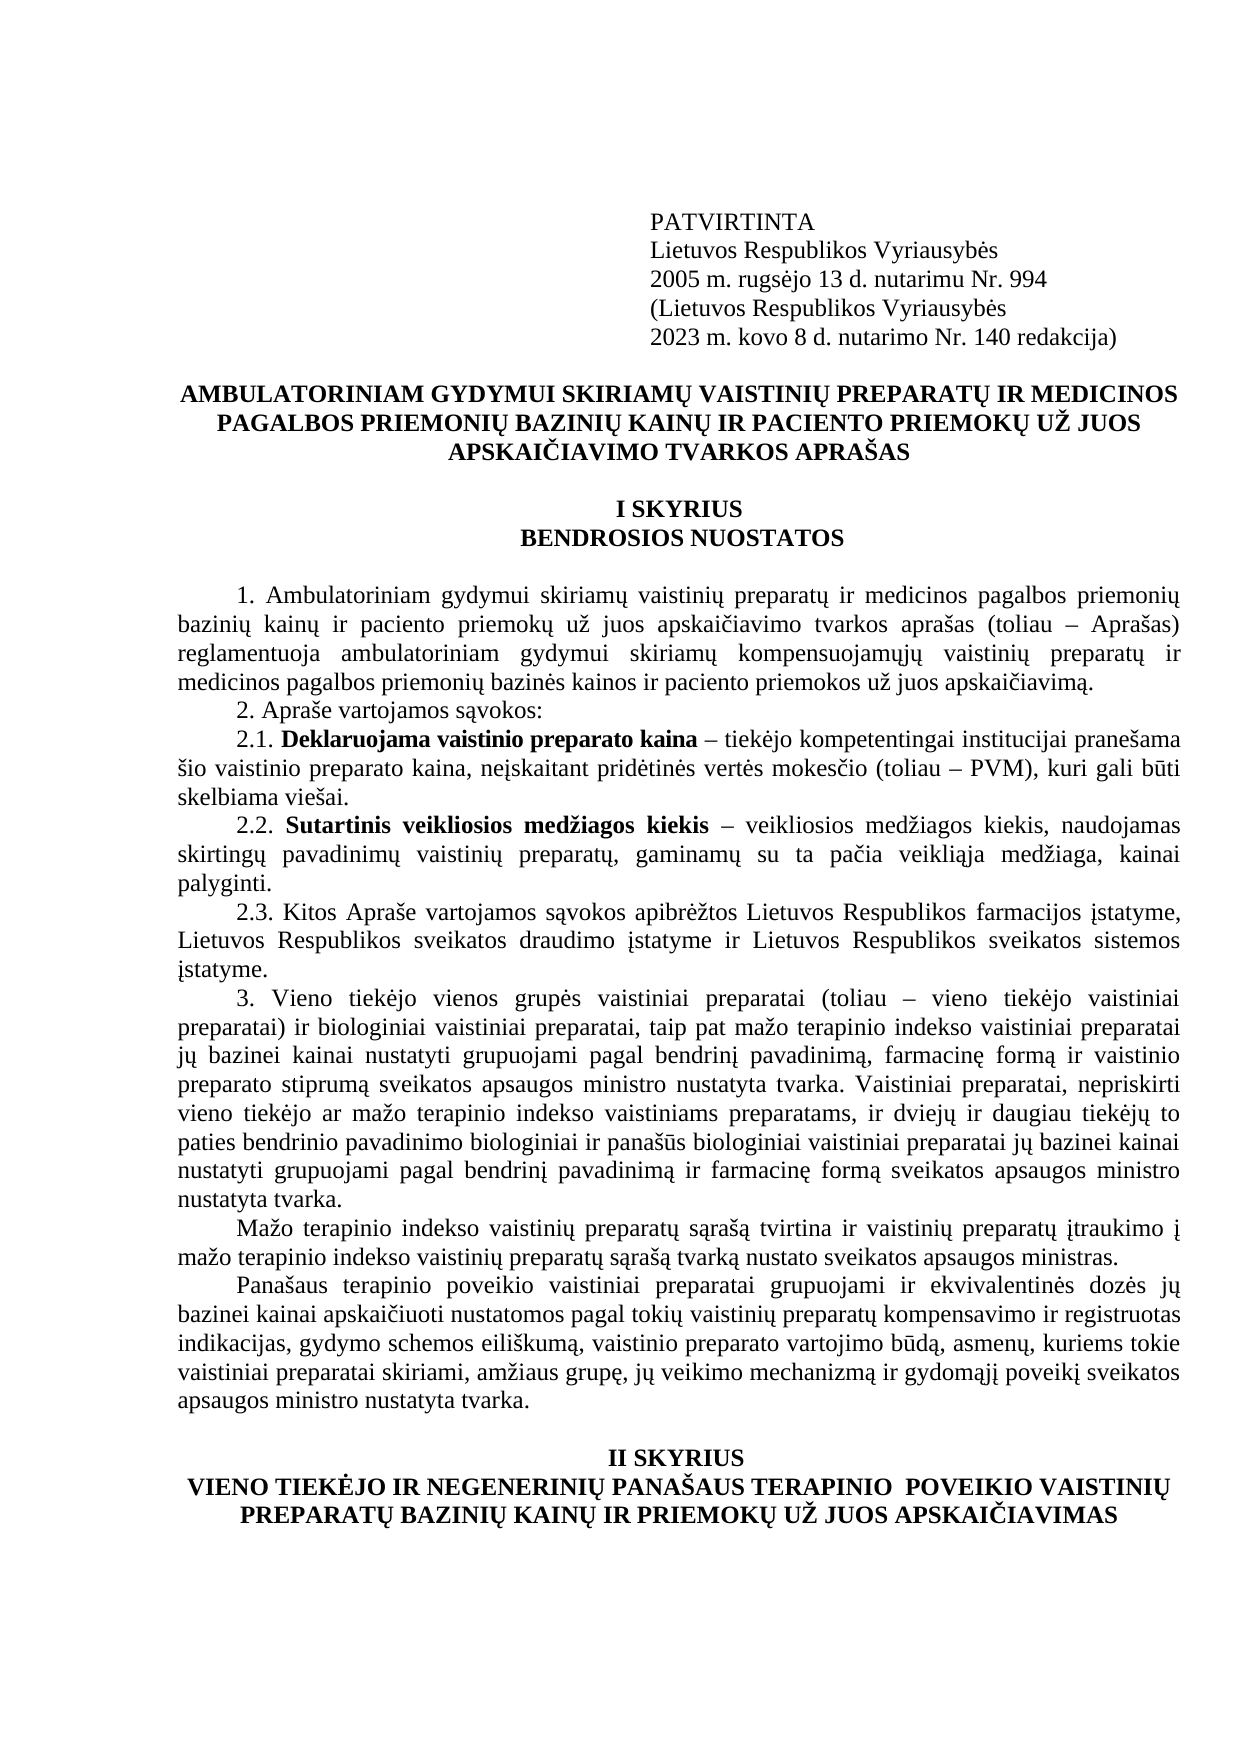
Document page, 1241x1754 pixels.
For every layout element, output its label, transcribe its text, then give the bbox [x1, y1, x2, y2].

text Mažo terapinio indekso vaistinių preparatų sąrašą tvirtina ir vaistinių preparatų įtraukimo į mažo terapinio indekso vaistinių preparatų sąrašą tvarką nustato sveikatos apsaugos ministras. [177, 1213, 1181, 1270]
text 2005 m. rugsėjo 13 d. nutarimu Nr. 994 [177, 264, 1181, 293]
text Panašaus terapinio poveikio vaistiniai preparatai grupuojami ir ekvivalentinės dozės jų bazinei kainai apskaičiuoti nustatomos pagal tokių vaistinių preparatų kompensavimo ir registruotas indikacijas, gydymo schemos eiliškumą, vaistinio preparato vartojimo būdą, asmenų, kuriems tokie vaistiniai preparatai skiriami, amžiaus grupę, jų veikimo mechanizmą ir gydomąjį poveikį sveikatos apsaugos ministro nustatyta tvarka. [177, 1270, 1181, 1414]
text 2.1. Deklaruojama vaistinio preparato kaina – tiekėjo kompetentingai institucijai pranešama šio vaistinio preparato kaina, neįskaitant pridėtinės vertės mokesčio (toliau – PVM), kuri gali būti skelbiama viešai. [177, 724, 1181, 810]
text 3. Vieno tiekėjo vienos grupės vaistiniai preparatai (toliau – vieno tiekėjo vaistiniai preparatai) ir biologiniai vaistiniai preparatai, taip pat mažo terapinio indekso vaistiniai preparatai jų bazinei kainai nustatyti grupuojami pagal bendrinį pavadinimą, farmacinę formą ir vaistinio preparato stiprumą sveikatos apsaugos ministro nustatyta tvarka. Vaistiniai preparatai, nepriskirti vieno tiekėjo ar mažo terapinio indekso vaistiniams preparatams, ir dviejų ir daugiau tiekėjų to paties bendrinio pavadinimo biologiniai ir panašūs biologiniai vaistiniai preparatai jų bazinei kainai nustatyti grupuojami pagal bendrinį pavadinimą ir farmacinę formą sveikatos apsaugos ministro nustatyta tvarka. [177, 983, 1181, 1213]
text Lietuvos Respublikos Vyriausybės [177, 235, 1181, 264]
text I SKYRIUS [177, 494, 1181, 523]
text 2.2. Sutartinis veikliosios medžiagos kiekis – veikliosios medžiagos kiekis, naudojamas skirtingų pavadinimų vaistinių preparatų, gaminamų su ta pačia veikliąja medžiaga, kainai palyginti. [177, 810, 1181, 897]
text 2.3. Kitos Apraše vartojamos sąvokos apibrėžtos Lietuvos Respublikos farmacijos įstatyme, Lietuvos Respublikos sveikatos draudimo įstatyme ir Lietuvos Respublikos sveikatos sistemos įstatyme. [177, 897, 1181, 983]
text PATVIRTINTA [177, 207, 1181, 235]
text 1. Ambulatoriniam gydymui skiriamų vaistinių preparatų ir medicinos pagalbos priemonių bazinių kainų ir paciento priemokų už juos apskaičiavimo tvarkos aprašas (toliau – Aprašas) reglamentuoja ambulatoriniam gydymui skiriamų kompensuojamųjų vaistinių preparatų ir medicinos pagalbos priemonių bazinės kainos ir paciento priemokos už juos apskaičiavimą. [177, 580, 1181, 695]
text BENDROSIOS NUOSTATOS [177, 523, 1181, 552]
text VIENO TIEKĖJO IR NEGENERINIŲ PANAŠAUS TERAPINIO POVEIKIO VAISTINIŲ PREPARATŲ BAZINIŲ KAINŲ IR PRIEMOKŲ UŽ JUOS APSKAIČIAVIMAS [177, 1472, 1181, 1529]
text (Lietuvos Respublikos Vyriausybės [177, 293, 1181, 322]
text 2. Apraše vartojamos sąvokos: [177, 695, 1181, 724]
text AMBULATORINIAM GYDYMUI SKIRIAMŲ VAISTINIŲ PREPARATŲ IR MEDICINOS PAGALBOS PRIEMONIŲ BAZINIŲ KAINŲ IR PACIENTO PRIEMOKŲ UŽ JUOS APSKAIČIAVIMO TVARKOS APRAŠAS [177, 379, 1181, 465]
text 2023 m. kovo 8 d. nutarimo Nr. 140 redakcija) [177, 322, 1181, 350]
text II SKYRIUS [177, 1443, 1181, 1472]
